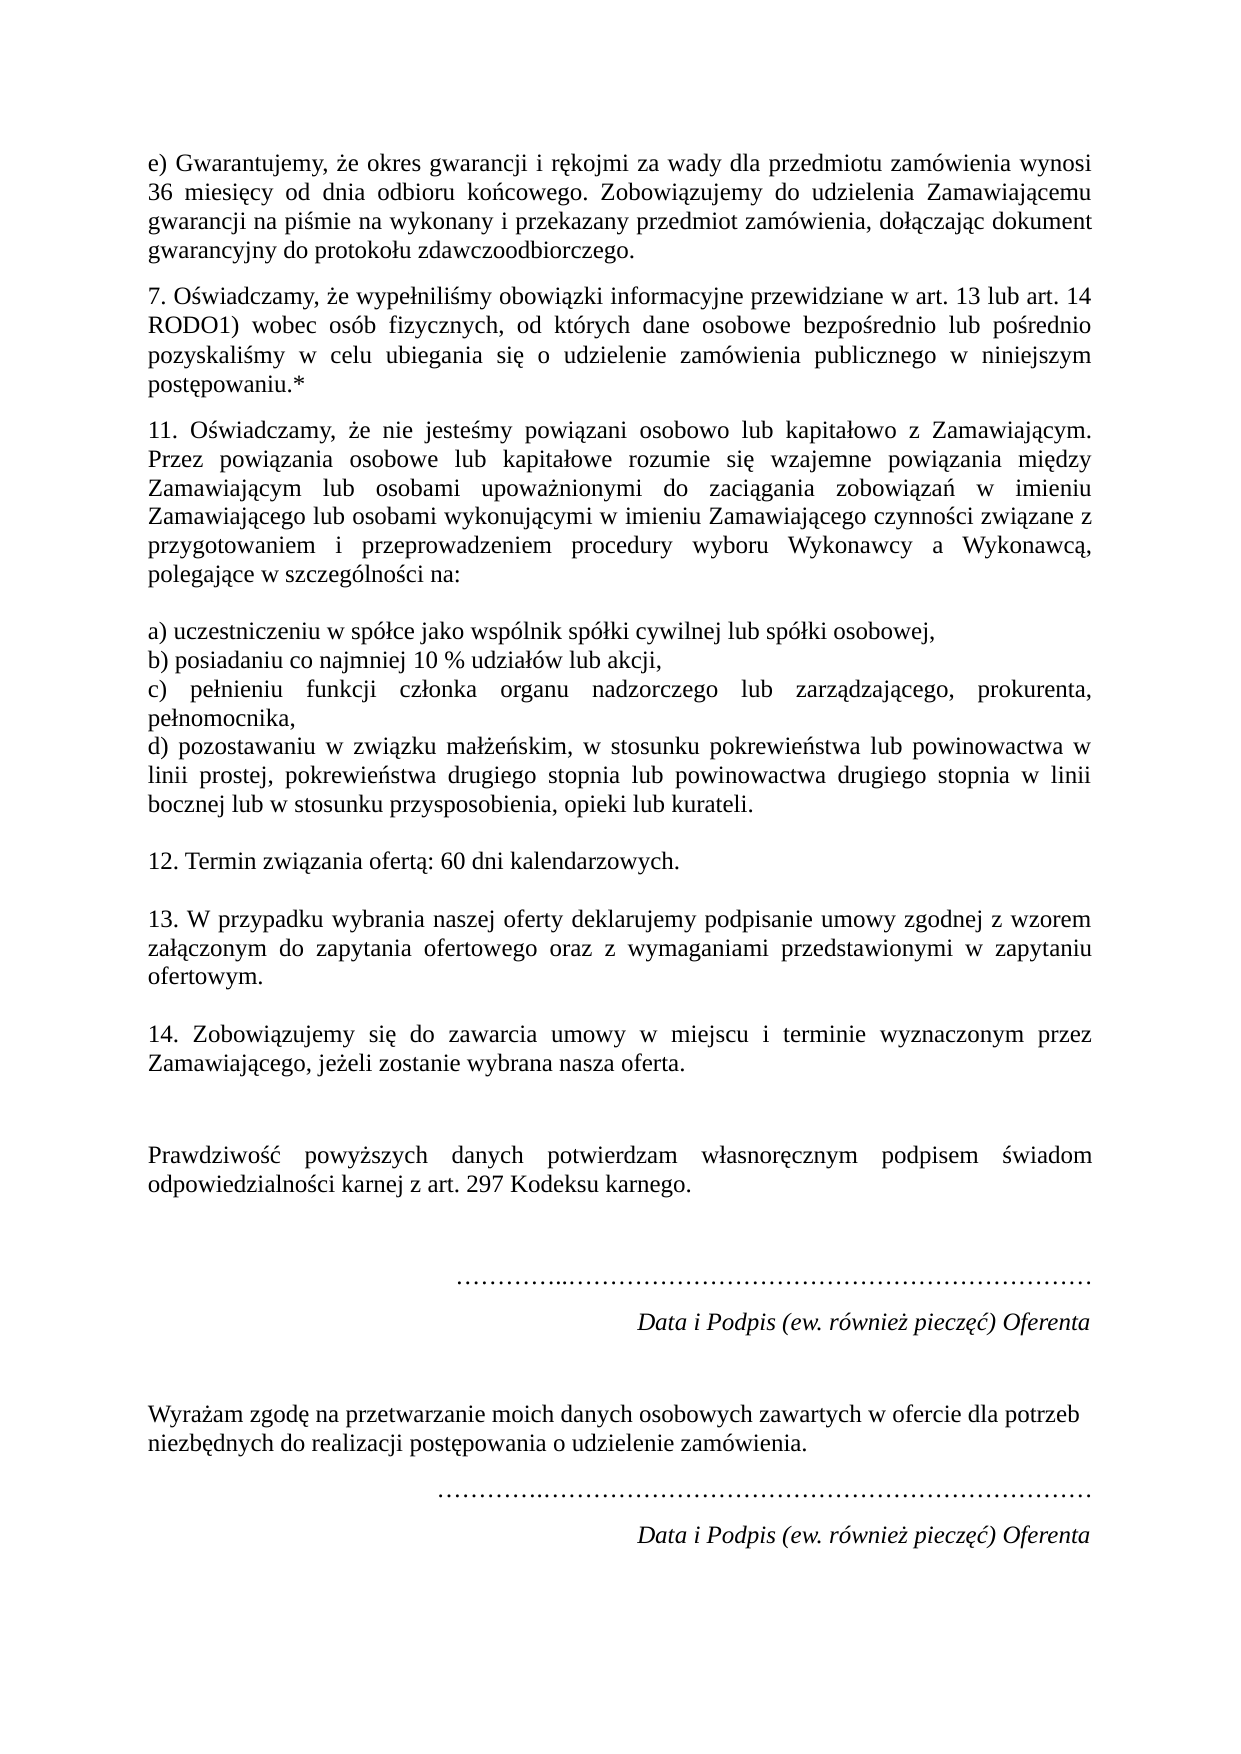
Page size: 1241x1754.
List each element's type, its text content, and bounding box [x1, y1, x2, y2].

text Prawdziwość powyższych danych potwierdzam własnoręcznym podpisem świadom odpowiedzialności karnej z art. 297 Kodeksu karnego. [148, 1140, 1093, 1198]
text 13. W przypadku wybrania naszej oferty deklarujemy podpisanie umowy zgodnej z wzorem załączonym do zapytania ofertowego oraz z wymaganiami przedstawionymi w zapytaniu ofertowym. [148, 904, 1093, 990]
text Data i Podpis (ew. również pieczęć) Oferenta [148, 1307, 1093, 1336]
text d) pozostawaniu w związku małżeńskim, w stosunku pokrewieństwa lub powinowactwa w linii prostej, pokrewieństwa drugiego stopnia lub powinowactwa drugiego stopnia w linii bocznej lub w stosunku przysposobienia, opieki lub kurateli. [148, 731, 1093, 818]
text a) uczestniczeniu w spółce jako wspólnik spółki cywilnej lub spółki osobowej, [148, 616, 1093, 645]
text Wyrażam zgodę na przetwarzanie moich danych osobowych zawartych w ofercie dla potrzeb niezbędnych do realizacji postępowania o udzielenie zamówienia. [148, 1399, 1093, 1457]
text Data i Podpis (ew. również pieczęć) Oferenta [148, 1520, 1093, 1549]
text 14. Zobowiązujemy się do zawarcia umowy w miejscu i terminie wyznaczonym przez Zamawiającego, jeżeli zostanie wybrana nasza oferta. [148, 1019, 1093, 1077]
text e) Gwarantujemy, że okres gwarancji i rękojmi za wady dla przedmiotu zamówienia wynosi 36 miesięcy od dnia odbioru końcowego. Zobowiązujemy do udzielenia Zamawiającemu gwarancji na piśmie na wykonany i przekazany przedmiot zamówienia, dołączając dokument gwarancyjny do protokołu zdawczoodbiorczego. [148, 148, 1093, 264]
text 12. Termin związania ofertą: 60 dni kalendarzowych. [148, 846, 1093, 875]
text 7. Oświadczamy, że wypełniliśmy obowiązki informacyjne przewidziane w art. 13 lub art. 14 RODO1) wobec osób fizycznych, od których dane osobowe bezpośrednio lub pośrednio pozyskaliśmy w celu ubiegania się o udzielenie zamówienia publicznego w niniejszym postępowaniu.* [148, 281, 1093, 398]
text ………….………………………………………………………… [148, 1474, 1093, 1503]
text …………..……………………………………………………… [148, 1261, 1093, 1290]
text b) posiadaniu co najmniej 10 % udziałów lub akcji, [148, 645, 1093, 674]
text c) pełnieniu funkcji członka organu nadzorczego lub zarządzającego, prokurenta, pełnomocnika, [148, 674, 1093, 731]
text 11. Oświadczamy, że nie jesteśmy powiązani osobowo lub kapitałowo z Zamawiającym. Przez powiązania osobowe lub kapitałowe rozumie się wzajemne powiązania między Zamawiającym lub osobami upoważnionymi do zaciągania zobowiązań w imieniu Zamawiającego lub osobami wykonującymi w imieniu Zamawiającego czynności związane z przygotowaniem i przeprowadzeniem procedury wyboru Wykonawcy a Wykonawcą, polegające w szczególności na: [148, 415, 1093, 588]
